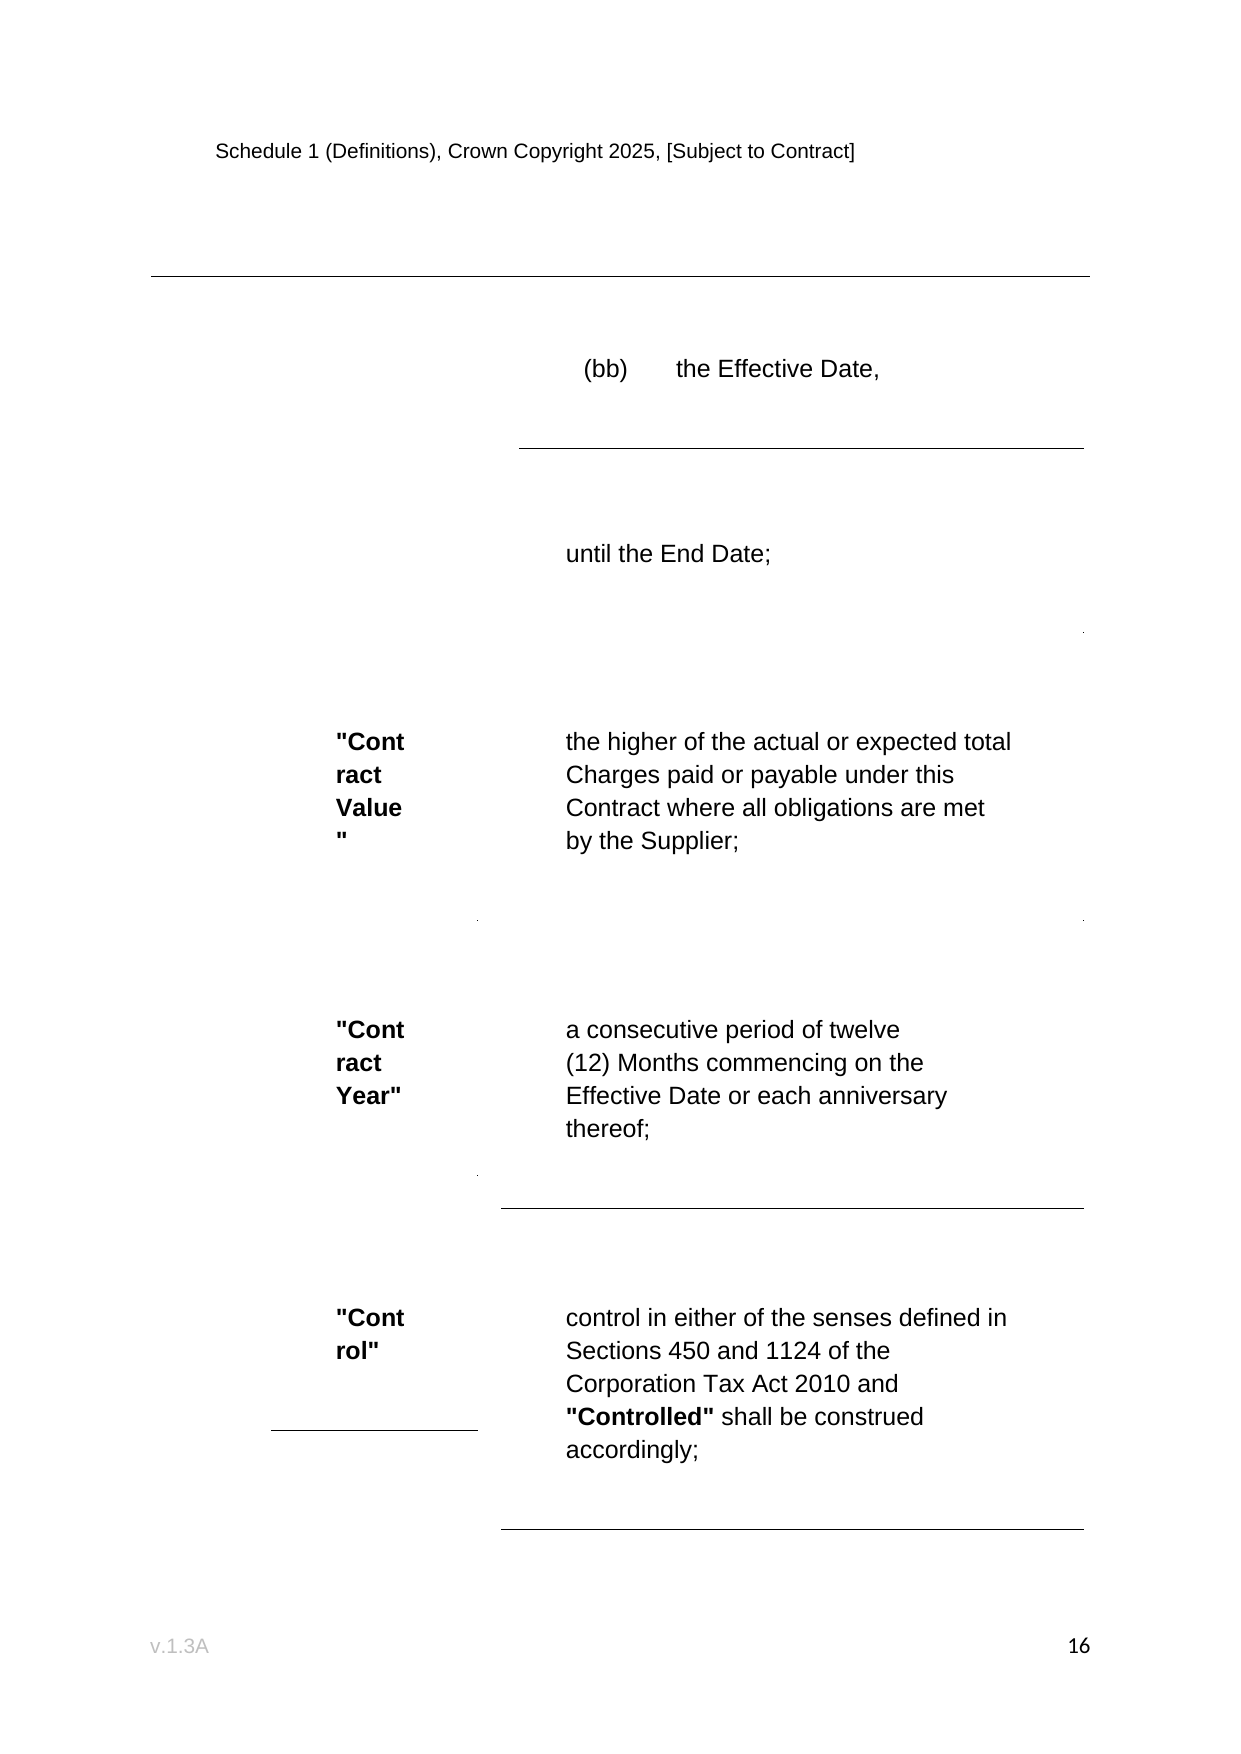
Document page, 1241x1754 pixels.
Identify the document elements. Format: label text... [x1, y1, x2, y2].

table_cell the term of this Contract from the earlier of the: Start Date; or the Effective Date, until the End Date; [489, 276, 1095, 650]
table_cell "Contract Year" [254, 938, 489, 1225]
table_cell control in either of the senses defined in Sections 450 and 1124 of the Corporation Tax Act 2010 and "Controlled" shall be construed accordingly; [489, 1225, 1095, 1546]
table_cell "Control" [254, 1225, 489, 1546]
table_cell the higher of the actual or expected total Charges paid or payable under this Contract where all obligations are met by the Supplier; [489, 650, 1095, 937]
table_cell "Contract Value" [254, 650, 489, 937]
table_cell [254, 276, 489, 650]
table_cell a consecutive period of twelve (12) Months commencing on the Effective Date or each anniversary thereof; [489, 938, 1095, 1225]
